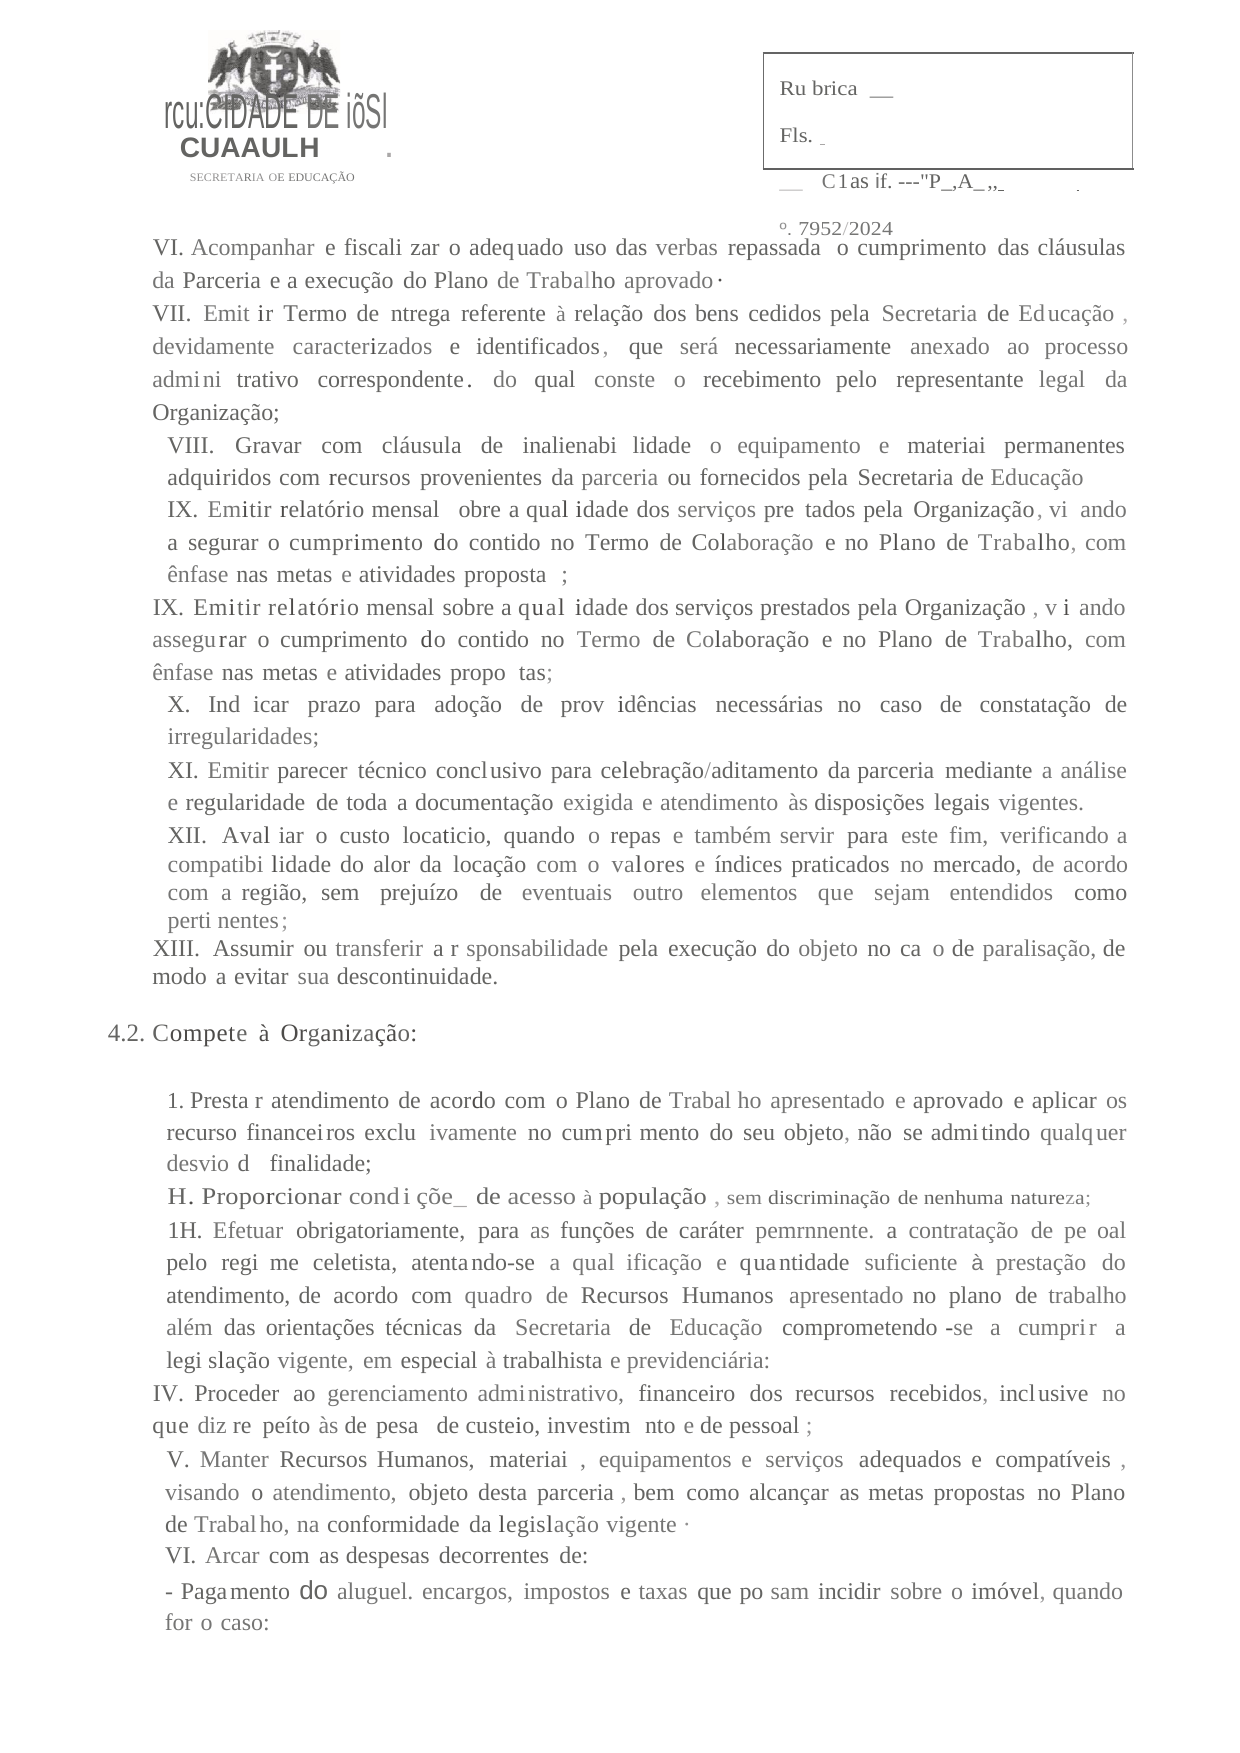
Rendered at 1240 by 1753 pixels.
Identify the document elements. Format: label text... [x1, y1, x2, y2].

text SECRETARIA OE EDUCAÇÃO [189, 171, 1146, 184]
list Acompanhar e fiscali zar o adequado uso das verbas repassada o cumprimento das cláusulas da Parceria e a execução do Plano de Trabalho aprovado· [152, 233, 1126, 293]
list Gravar com cláusula de inalienabi lidade o equipamento e materiai permanentes adquiridos com recursos provenientes da parceria ou fornecidos pela Secretaria de Educação [167, 431, 1125, 490]
list Manter Recursos Humanos, materiai , equipamentos e serviços adequados e compatíveis , visando o atendimento, objeto desta parceria , bem como alcançar as metas propostas no Plano de Trabalho, na conformidade da legislação vigente · [165, 1445, 1126, 1538]
list Arcar com as despesas decorrentes de: [165, 1542, 1146, 1569]
text 1. Presta r atendimento de acordo com o Plano de Trabal ho apresentado e aprovado e aplicar os recurso financeiros exclu ivamente no cumpri mento do seu objeto, não se admitindo qualquer desvio d finalidade; [166, 1086, 1127, 1177]
list Emitir relatório mensal sobre a qual idade dos serviços prestados pela Organização , v i ando assegurar o cumprimento do contido no Termo de Colaboração e no Plano de Trabalho, com ênfase nas metas e atividades propo tas; [152, 593, 1127, 685]
list Emitir relatório mensal obre a qual idade dos serviços pre tados pela Organização, vi ando a segurar o cumprimento do contido no Termo de Colaboração e no Plano de Trabalho, com ênfase nas metas e atividades proposta ; [167, 495, 1127, 588]
subtitle rcu:CIDADE DEiõSl [152, 90, 399, 138]
list Emitir parecer técnico conclusivo para celebração/aditamento da parceria mediante a análise e regularidade de toda a documentação exigida e atendimento às disposições legais vigentes. [167, 756, 1127, 816]
list Compete à Organização: [108, 1018, 1146, 1047]
list Ind icar prazo para adoção de prov idências necessárias no caso de constatação de irregularidades; [167, 690, 1127, 750]
text H. Proporcionar condiçõe_ de acesso à população , sem discriminação de nenhuma natureza; [167, 1182, 1146, 1209]
subtitle [1133, 138, 1146, 162]
list Proceder ao gerenciamento administrativo, financeiro dos recursos recebidos, inclusive no que diz re peíto às de pesa de custeio, investim nto e de pessoal ; [152, 1379, 1126, 1438]
list Emit ir Termo de ntrega referente à relação dos bens cedidos pela Secretaria de Educação , devidamente caracterizados e identificados, que será necessariamente anexado ao processo admini trativo correspondente. do qual conste o recebimento pelo representante legal da Organização; [152, 299, 1128, 426]
text 1H. Efetuar obrigatoriamente, para as funções de caráter pemrnnente. a contratação de pe oal pelo regi me celetista, atentando-se a qual ificação e quantidade suficiente à prestação do atendimento, de acordo com quadro de Recursos Humanos apresentado no plano de trabalho além das orientações técnicas da Secretaria de Educação comprometendo -se a cumprir a legi slação vigente, em especial à trabalhista e previdenciária: [166, 1216, 1127, 1373]
subtitle [764, 138, 1132, 162]
list Aval iar o custo locaticio, quando o repas e também servir para este fim, verificando a compatibi lidade do alor da locação com o valores e índices praticados no mercado, de acordo com a região, sem prejuízo de eventuais outro elementos que sejam entendidos como perti nentes; [167, 821, 1128, 933]
list Assumir ou transferir a r sponsabilidade pela execução do objeto no ca o de paralisação, de modo a evitar sua descontinuidade. [152, 934, 1125, 989]
subtitle CUAAULH . [179, 138, 763, 162]
text - Pagamento do aluguel. encargos, impostos e taxas que po sam incidir sobre o imóvel, quando for o caso: [164, 1575, 1124, 1636]
